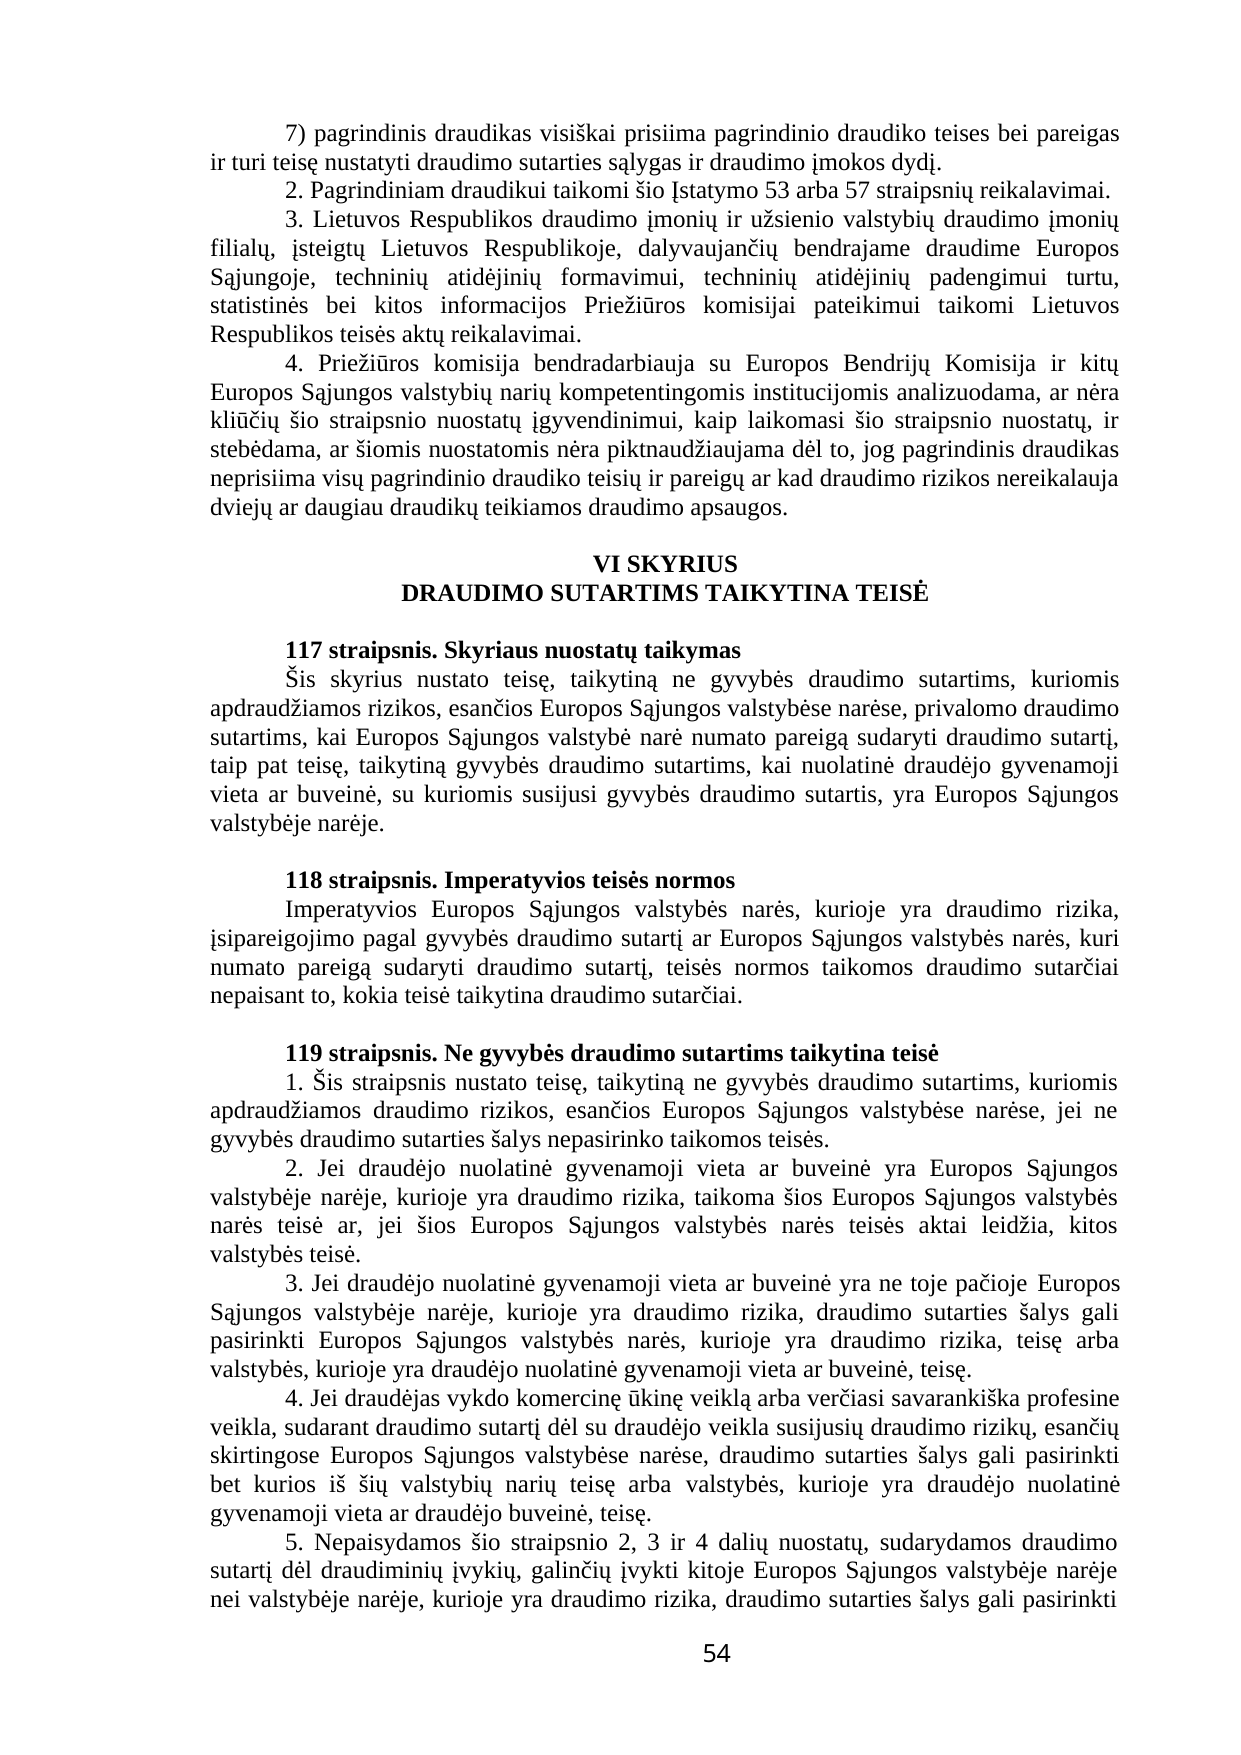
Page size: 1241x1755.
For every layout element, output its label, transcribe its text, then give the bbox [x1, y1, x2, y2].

text 5. Nepaisydamos šio straipsnio 2, 3 ir 4 dalių nuostatų, sudarydamos draudimo sutartį dėl draudiminių įvykių, galinčių įvykti kitoje Europos Sąjungos valstybėje narėje nei valstybėje narėje, kurioje yra draudimo rizika, draudimo sutarties šalys gali pasirinkti [210, 1527, 1118, 1613]
text 2. Jei draudėjo nuolatinė gyvenamoji vieta ar buveinė yra Europos Sąjungos valstybėje narėje, kurioje yra draudimo rizika, taikoma šios Europos Sąjungos valstybės narės teisė ar, jei šios Europos Sąjungos valstybės narės teisės aktai leidžia, kitos valstybės teisė. [210, 1153, 1118, 1268]
text 117 straipsnis. Skyriaus nuostatų taikymas [210, 636, 1120, 664]
text VI SKYRIUS [210, 549, 1120, 578]
text 3. Jei draudėjo nuolatinė gyvenamoji vieta ar buveinė yra ne toje pačioje Europos Sąjungos valstybėje narėje, kurioje yra draudimo rizika, draudimo sutarties šalys gali pasirinkti Europos Sąjungos valstybės narės, kurioje yra draudimo rizika, teisę arba valstybės, kurioje yra draudėjo nuolatinė gyvenamoji vieta ar buveinė, teisę. [210, 1268, 1120, 1383]
text 4. Priežiūros komisija bendradarbiauja su Europos Bendrijų Komisija ir kitų Europos Sąjungos valstybių narių kompetentingomis institucijomis analizuodama, ar nėra kliūčių šio straipsnio nuostatų įgyvendinimui, kaip laikomasi šio straipsnio nuostatų, ir stebėdama, ar šiomis nuostatomis nėra piktnaudžiaujama dėl to, jog pagrindinis draudikas neprisiima visų pagrindinio draudiko teisių ir pareigų ar kad draudimo rizikos nereikalauja dviejų ar daugiau draudikų teikiamos draudimo apsaugos. [210, 348, 1120, 521]
text 2. Pagrindiniam draudikui taikomi šio Įstatymo 53 arba 57 straipsnių reikalavimai. [210, 176, 1120, 204]
text 118 straipsnis. Imperatyvios teisės normos [210, 866, 1120, 894]
text 7) pagrindinis draudikas visiškai prisiima pagrindinio draudiko teises bei pareigas ir turi teisę nustatyti draudimo sutarties sąlygas ir draudimo įmokos dydį. [210, 118, 1120, 176]
text 4. Jei draudėjas vykdo komercinę ūkinę veiklą arba verčiasi savarankiška profesine veikla, sudarant draudimo sutartį dėl su draudėjo veikla susijusių draudimo rizikų, esančių skirtingose Europos Sąjungos valstybėse narėse, draudimo sutarties šalys gali pasirinkti bet kurios iš šių valstybių narių teisę arba valstybės, kurioje yra draudėjo nuolatinė gyvenamoji vieta ar draudėjo buveinė, teisę. [210, 1383, 1120, 1527]
text Šis skyrius nustato teisę, taikytiną ne gyvybės draudimo sutartims, kuriomis apdraudžiamos rizikos, esančios Europos Sąjungos valstybėse narėse, privalomo draudimo sutartims, kai Europos Sąjungos valstybė narė numato pareigą sudaryti draudimo sutartį, taip pat teisę, taikytiną gyvybės draudimo sutartims, kai nuolatinė draudėjo gyvenamoji vieta ar buveinė, su kuriomis susijusi gyvybės draudimo sutartis, yra Europos Sąjungos valstybėje narėje. [210, 664, 1120, 837]
text DRAUDIMO SUTARTIMS TAIKYTINA TEISĖ [210, 578, 1120, 607]
text 1. Šis straipsnis nustato teisę, taikytiną ne gyvybės draudimo sutartims, kuriomis apdraudžiamos draudimo rizikos, esančios Europos Sąjungos valstybėse narėse, jei ne gyvybės draudimo sutarties šalys nepasirinko taikomos teisės. [210, 1067, 1118, 1153]
text Imperatyvios Europos Sąjungos valstybės narės, kurioje yra draudimo rizika, įsipareigojimo pagal gyvybės draudimo sutartį ar Europos Sąjungos valstybės narės, kuri numato pareigą sudaryti draudimo sutartį, teisės normos taikomos draudimo sutarčiai nepaisant to, kokia teisė taikytina draudimo sutarčiai. [210, 894, 1120, 1009]
text 3. Lietuvos Respublikos draudimo įmonių ir užsienio valstybių draudimo įmonių filialų, įsteigtų Lietuvos Respublikoje, dalyvaujančių bendrajame draudime Europos Sąjungoje, techninių atidėjinių formavimui, techninių atidėjinių padengimui turtu, statistinės bei kitos informacijos Priežiūros komisijai pateikimui taikomi Lietuvos Respublikos teisės aktų reikalavimai. [210, 204, 1120, 348]
text 119 straipsnis. Ne gyvybės draudimo sutartims taikytina teisė [210, 1038, 1120, 1067]
